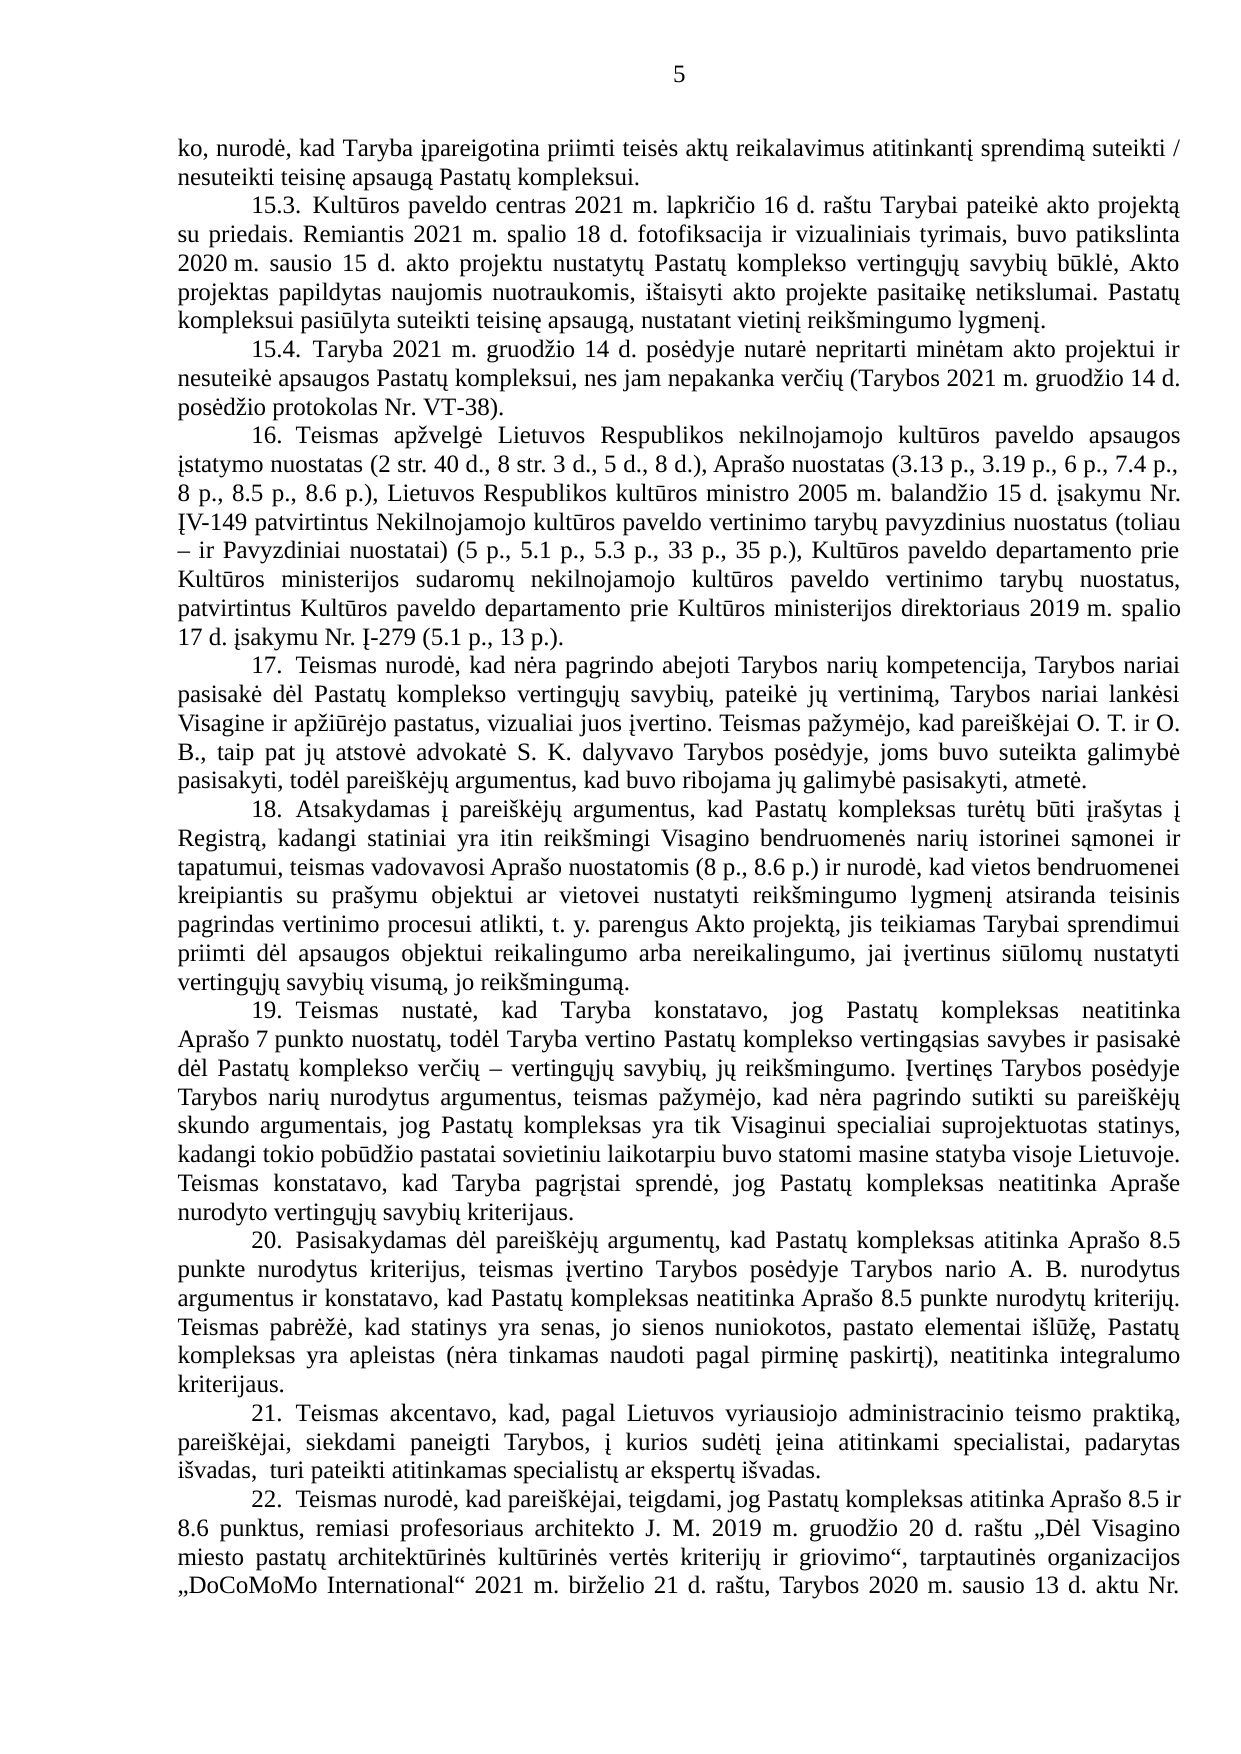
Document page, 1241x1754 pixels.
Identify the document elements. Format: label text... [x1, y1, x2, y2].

text 15.4. Taryba 2021 m. gruodžio 14 d. posėdyje nutarė nepritarti minėtam akto projektui ir nesuteikė apsaugos Pastatų kompleksui, nes jam nepakanka verčių (Tarybos 2021 m. gruodžio 14 d. posėdžio protokolas Nr. VT-38). [177, 334, 1181, 420]
text 15.3. Kultūros paveldo centras 2021 m. lapkričio 16 d. raštu Tarybai pateikė akto projektą su priedais. Remiantis 2021 m. spalio 18 d. fotofiksacija ir vizualiniais tyrimais, buvo patikslinta 2020 m. sausio 15 d. akto projektu nustatytų Pastatų komplekso vertingųjų savybių būklė, Akto projektas papildytas naujomis nuotraukomis, ištaisyti akto projekte pasitaikę netikslumai. Pastatų kompleksui pasiūlyta suteikti teisinę apsaugą, nustatant vietinį reikšmingumo lygmenį. [177, 190, 1181, 334]
text 21. Teismas akcentavo, kad, pagal Lietuvos vyriausiojo administracinio teismo praktiką, pareiškėjai, siekdami paneigti Tarybos, į kurios sudėtį įeina atitinkami specialistai, padarytas išvadas, turi pateikti atitinkamas specialistų ar ekspertų išvadas. [177, 1398, 1181, 1484]
text 22. Teismas nurodė, kad pareiškėjai, teigdami, jog Pastatų kompleksas atitinka Aprašo 8.5 ir 8.6 punktus, remiasi profesoriaus architekto J. M. 2019 m. gruodžio 20 d. raštu „Dėl Visagino miesto pastatų architektūrinės kultūrinės vertės kriterijų ir griovimo“, tarptautinės organizacijos „DoCoMoMo International“ 2021 m. birželio 21 d. raštu, Tarybos 2020 m. sausio 13 d. aktu Nr. [177, 1484, 1181, 1599]
text 18. Atsakydamas į pareiškėjų argumentus, kad Pastatų kompleksas turėtų būti įrašytas į Registrą, kadangi statiniai yra itin reikšmingi Visagino bendruomenės narių istorinei sąmonei ir tapatumui, teismas vadovavosi Aprašo nuostatomis (8 p., 8.6 p.) ir nurodė, kad vietos bendruomenei kreipiantis su prašymu objektui ar vietovei nustatyti reikšmingumo lygmenį atsiranda teisinis pagrindas vertinimo procesui atlikti, t. y. parengus Akto projektą, jis teikiamas Tarybai sprendimui priimti dėl apsaugos objektui reikalingumo arba nereikalingumo, jai įvertinus siūlomų nustatyti vertingųjų savybių visumą, jo reikšmingumą. [177, 794, 1181, 995]
text 16. Teismas apžvelgė Lietuvos Respublikos nekilnojamojo kultūros paveldo apsaugos įstatymo nuostatas (2 str. 40 d., 8 str. 3 d., 5 d., 8 d.), Aprašo nuostatas (3.13 p., 3.19 p., 6 p., 7.4 p., 8 p., 8.5 p., 8.6 p.), Lietuvos Respublikos kultūros ministro 2005 m. balandžio 15 d. įsakymu Nr. ĮV-149 patvirtintus Nekilnojamojo kultūros paveldo vertinimo tarybų pavyzdinius nuostatus (toliau – ir Pavyzdiniai nuostatai) (5 p., 5.1 p., 5.3 p., 33 p., 35 p.), Kultūros paveldo departamento prie Kultūros ministerijos sudaromų nekilnojamojo kultūros paveldo vertinimo tarybų nuostatus, patvirtintus Kultūros paveldo departamento prie Kultūros ministerijos direktoriaus 2019 m. spalio 17 d. įsakymu Nr. Į-279 (5.1 p., 13 p.). [177, 420, 1181, 650]
text 19. Teismas nustatė, kad Taryba konstatavo, jog Pastatų kompleksas neatitinka Aprašo 7 punkto nuostatų, todėl Taryba vertino Pastatų komplekso vertingąsias savybes ir pasisakė dėl Pastatų komplekso verčių – vertingųjų savybių, jų reikšmingumo. Įvertinęs Tarybos posėdyje Tarybos narių nurodytus argumentus, teismas pažymėjo, kad nėra pagrindo sutikti su pareiškėjų skundo argumentais, jog Pastatų kompleksas yra tik Visaginui specialiai suprojektuotas statinys, kadangi tokio pobūdžio pastatai sovietiniu laikotarpiu buvo statomi masine statyba visoje Lietuvoje. Teismas konstatavo, kad Taryba pagrįstai sprendė, jog Pastatų kompleksas neatitinka Apraše nurodyto vertingųjų savybių kriterijaus. [177, 995, 1181, 1225]
text 20. Pasisakydamas dėl pareiškėjų argumentų, kad Pastatų kompleksas atitinka Aprašo 8.5 punkte nurodytus kriterijus, teismas įvertino Tarybos posėdyje Tarybos nario A. B. nurodytus argumentus ir konstatavo, kad Pastatų kompleksas neatitinka Aprašo 8.5 punkte nurodytų kriterijų. Teismas pabrėžė, kad statinys yra senas, jo sienos nuniokotos, pastato elementai išlūžę, Pastatų kompleksas yra apleistas (nėra tinkamas naudoti pagal pirminę paskirtį), neatitinka integralumo kriterijaus. [177, 1225, 1181, 1398]
text 17. Teismas nurodė, kad nėra pagrindo abejoti Tarybos narių kompetencija, Tarybos nariai pasisakė dėl Pastatų komplekso vertingųjų savybių, pateikė jų vertinimą, Tarybos nariai lankėsi Visagine ir apžiūrėjo pastatus, vizualiai juos įvertino. Teismas pažymėjo, kad pareiškėjai O. T. ir O. B., taip pat jų atstovė advokatė S. K. dalyvavo Tarybos posėdyje, joms buvo suteikta galimybė pasisakyti, todėl pareiškėjų argumentus, kad buvo ribojama jų galimybė pasisakyti, atmetė. [177, 650, 1181, 794]
text ko, nurodė, kad Taryba įpareigotina priimti teisės aktų reikalavimus atitinkantį sprendimą suteikti / nesuteikti teisinę apsaugą Pastatų kompleksui. [177, 133, 1181, 190]
